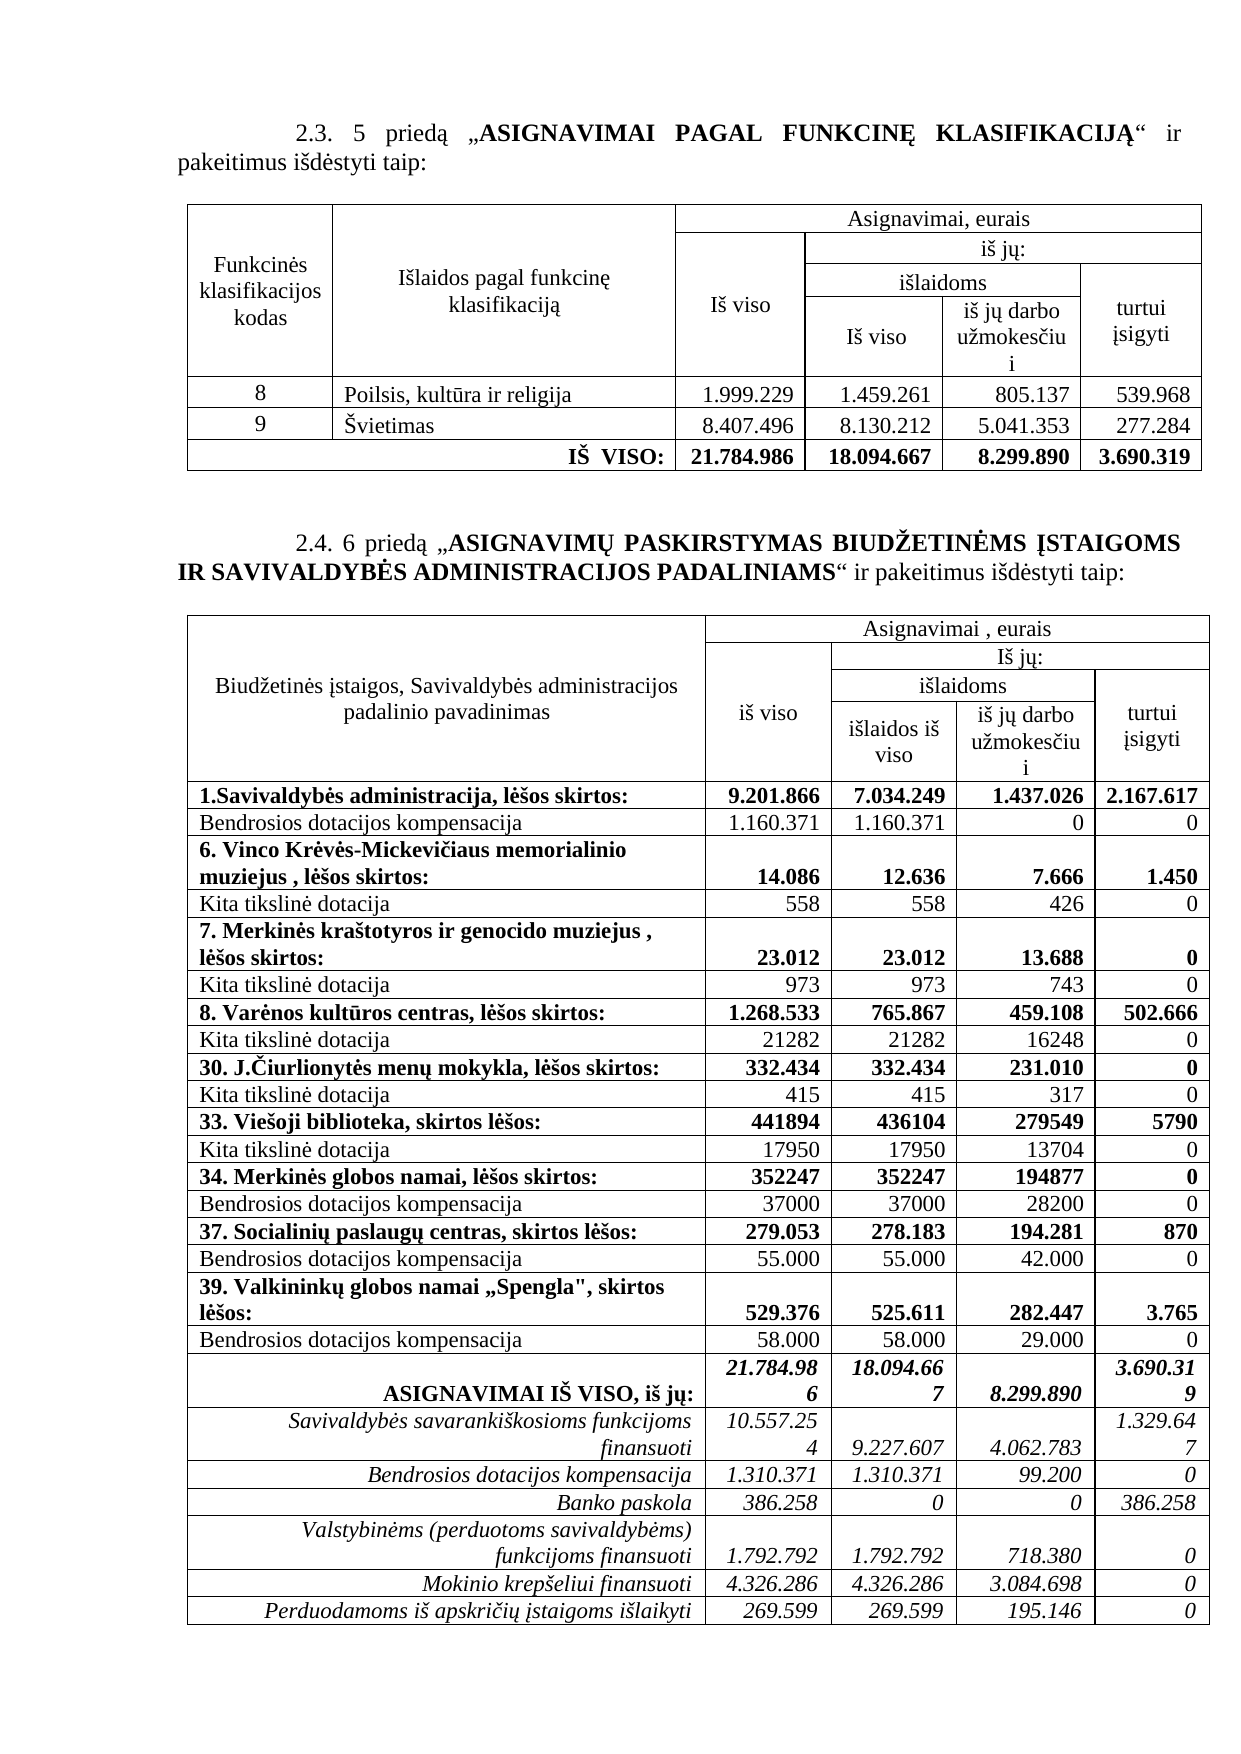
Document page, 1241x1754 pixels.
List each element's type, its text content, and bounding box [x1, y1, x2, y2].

table_header Asignavimai , eurais [706, 616, 1209, 642]
table_cell 415 [832, 1081, 956, 1107]
table_cell 16248 [957, 1026, 1094, 1052]
table_cell 3.765 [1096, 1273, 1209, 1325]
table_cell 558 [706, 890, 831, 917]
table_cell 6. Vinco Krėvės-Mickevičiaus memorialinio muziejus , lėšos skirtos: [188, 836, 705, 889]
table_cell 17950 [832, 1136, 956, 1162]
table_cell 21.784.986 [676, 440, 804, 470]
table_cell 0 [1096, 1245, 1209, 1272]
table_cell 231.010 [957, 1054, 1094, 1080]
table_cell 1.792.792 [832, 1516, 956, 1569]
table_cell 9 [188, 408, 332, 438]
table_cell 7.666 [957, 836, 1094, 889]
table_cell 415 [706, 1081, 831, 1107]
table_cell 9.201.866 [706, 782, 831, 808]
table_cell 5.041.353 [943, 408, 1080, 438]
table_cell 1.160.371 [832, 809, 956, 835]
table_cell 1.437.026 [957, 782, 1094, 808]
table_cell 30. J.Čiurlionytės menų mokykla, lėšos skirtos: [188, 1054, 705, 1080]
table_cell 743 [957, 971, 1094, 998]
table_cell 0 [957, 809, 1094, 835]
table_cell 0 [1096, 1136, 1209, 1162]
table_cell 0 [1096, 809, 1209, 835]
table_cell 194.281 [957, 1218, 1094, 1244]
table_cell 539.968 [1081, 377, 1201, 407]
table_cell Bendrosios dotacijos kompensacija [188, 1245, 705, 1272]
table_cell turtui įsigyti [1096, 670, 1209, 781]
table_cell 8 [188, 377, 332, 407]
table_cell 426 [957, 890, 1094, 917]
table_cell 278.183 [832, 1218, 956, 1244]
table_cell 0 [1096, 1163, 1209, 1189]
table_cell 0 [1096, 890, 1209, 917]
table_cell 37000 [706, 1191, 831, 1217]
table_cell 18.094.667 [806, 440, 942, 470]
table_cell 37. Socialinių paslaugų centras, skirtos lėšos: [188, 1218, 705, 1244]
table_cell 13.688 [957, 918, 1094, 970]
table_cell 0 [1096, 1326, 1209, 1353]
table_cell 386.258 [1096, 1489, 1209, 1515]
table_cell 502.666 [1096, 999, 1209, 1025]
table_cell 1.310.371 [832, 1461, 956, 1488]
table_cell išlaidos iš viso [832, 702, 956, 781]
table_cell Savivaldybės savarankiškosioms funkcijoms finansuoti [188, 1408, 705, 1460]
table_cell 269.599 [706, 1597, 831, 1624]
table_cell 55.000 [832, 1245, 956, 1272]
table_cell 0 [1096, 1026, 1209, 1052]
table_cell 8.299.890 [957, 1354, 1094, 1407]
table_cell 332.434 [832, 1054, 956, 1080]
table_cell Perduodamoms iš apskričių įstaigoms išlaikyti [188, 1597, 705, 1624]
table_header Biudžetinės įstaigos, Savivaldybės administracijos padalinio pavadinimas [188, 616, 705, 781]
table_cell 21282 [832, 1026, 956, 1052]
table_cell 33. Viešoji biblioteka, skirtos lėšos: [188, 1108, 705, 1135]
table_cell 37000 [832, 1191, 956, 1217]
table_cell 5790 [1096, 1108, 1209, 1135]
table_cell 7.034.249 [832, 782, 956, 808]
table_cell 23.012 [832, 918, 956, 970]
table_cell 58.000 [832, 1326, 956, 1353]
table_cell 282.447 [957, 1273, 1094, 1325]
table_cell 8.130.212 [806, 408, 942, 438]
table_cell 1.Savivaldybės administracija, lėšos skirtos: [188, 782, 705, 808]
table_cell 10.557.254 [706, 1408, 831, 1460]
table_cell 23.012 [706, 918, 831, 970]
table_cell Kita tikslinė dotacija [188, 1136, 705, 1162]
table_cell 0 [1096, 1461, 1209, 1488]
table_cell Kita tikslinė dotacija [188, 971, 705, 998]
table_cell 973 [706, 971, 831, 998]
table_cell 28200 [957, 1191, 1094, 1217]
table_cell 718.380 [957, 1516, 1094, 1569]
table_cell 352247 [706, 1163, 831, 1189]
table_cell IŠ VISO: [188, 440, 675, 470]
table_cell Bendrosios dotacijos kompensacija [188, 1191, 705, 1217]
table_cell 3.690.319 [1096, 1354, 1209, 1407]
table_cell 0 [957, 1489, 1094, 1515]
table_cell 973 [832, 971, 956, 998]
table_cell turtui įsigyti [1081, 264, 1201, 376]
table_cell iš jų: [806, 233, 1201, 263]
table_cell 0 [1096, 1191, 1209, 1217]
table_cell iš jų darbo užmokesčiui [957, 702, 1094, 781]
text 2.4. 6 priedą „ASIGNAVIMŲ PASKIRSTYMAS BIUDŽETINĖMS ĮSTAIGOMS IR SAVIVALDYBĖS ADMINISTRACIJOS PADALINIAMS“ ir pakeitimus išdėstyti taip: [177, 528, 1181, 586]
table_cell Mokinio krepšeliui finansuoti [188, 1570, 705, 1596]
table_cell 870 [1096, 1218, 1209, 1244]
table_cell Kita tikslinė dotacija [188, 1026, 705, 1052]
table_cell 34. Merkinės globos namai, lėšos skirtos: [188, 1163, 705, 1189]
table_cell 2.167.617 [1096, 782, 1209, 808]
table_cell 436104 [832, 1108, 956, 1135]
table_cell 805.137 [943, 377, 1080, 407]
table_cell 18.094.667 [832, 1354, 956, 1407]
table_cell 12.636 [832, 836, 956, 889]
table_cell išlaidoms [806, 264, 1080, 296]
table_cell 1.268.533 [706, 999, 831, 1025]
table_cell 42.000 [957, 1245, 1094, 1272]
table_cell 9.227.607 [832, 1408, 956, 1460]
table_cell 3.690.319 [1081, 440, 1201, 470]
table_cell Valstybinėms (perduotoms savivaldybėms) funkcijoms finansuoti [188, 1516, 705, 1569]
table_cell Poilsis, kultūra ir religija [333, 377, 675, 407]
table_cell 39. Valkininkų globos namai „Spengla", skirtos lėšos: [188, 1273, 705, 1325]
table_cell 277.284 [1081, 408, 1201, 438]
table_cell 195.146 [957, 1597, 1094, 1624]
table_cell 386.258 [706, 1489, 831, 1515]
table_cell išlaidoms [832, 670, 1094, 701]
table_cell 21.784.986 [706, 1354, 831, 1407]
table_cell Bendrosios dotacijos kompensacija [188, 809, 705, 835]
table_cell 279549 [957, 1108, 1094, 1135]
table_cell 4.062.783 [957, 1408, 1094, 1460]
table_cell 269.599 [832, 1597, 956, 1624]
table_cell 558 [832, 890, 956, 917]
table_cell 17950 [706, 1136, 831, 1162]
table_cell 29.000 [957, 1326, 1094, 1353]
table_cell 4.326.286 [706, 1570, 831, 1596]
table_cell iš jų darbo užmokesčiui [943, 297, 1080, 376]
table_cell 332.434 [706, 1054, 831, 1080]
table_cell 1.792.792 [706, 1516, 831, 1569]
table_cell 525.611 [832, 1273, 956, 1325]
table_cell 8.407.496 [676, 408, 804, 438]
table_cell 21282 [706, 1026, 831, 1052]
table_cell Banko paskola [188, 1489, 705, 1515]
table_cell 1.450 [1096, 836, 1209, 889]
table_cell Iš viso [806, 297, 942, 376]
table_cell 1.459.261 [806, 377, 942, 407]
table_cell 459.108 [957, 999, 1094, 1025]
table_cell 99.200 [957, 1461, 1094, 1488]
table_cell 0 [1096, 1570, 1209, 1596]
table_cell 1.160.371 [706, 809, 831, 835]
table_cell Bendrosios dotacijos kompensacija [188, 1461, 705, 1488]
table_cell 1.310.371 [706, 1461, 831, 1488]
table_cell 0 [1096, 1054, 1209, 1080]
table_cell 1.329.647 [1096, 1408, 1209, 1460]
table_cell 529.376 [706, 1273, 831, 1325]
table_cell Iš viso [676, 233, 804, 376]
text 2.3. 5 priedą „ASIGNAVIMAI PAGAL FUNKCINĘ KLASIFIKACIJĄ“ ir pakeitimus išdėstyti taip: [177, 118, 1181, 176]
table_cell 0 [1096, 1597, 1209, 1624]
table_cell 352247 [832, 1163, 956, 1189]
table_cell 0 [832, 1489, 956, 1515]
table_cell 279.053 [706, 1218, 831, 1244]
table_cell 0 [1096, 971, 1209, 998]
table_header Asignavimai, eurais [676, 205, 1201, 232]
table_cell Bendrosios dotacijos kompensacija [188, 1326, 705, 1353]
table_cell 55.000 [706, 1245, 831, 1272]
table_cell 0 [1096, 1516, 1209, 1569]
table_cell ASIGNAVIMAI IŠ VISO, iš jų: [188, 1354, 705, 1407]
table_cell 4.326.286 [832, 1570, 956, 1596]
table_cell 765.867 [832, 999, 956, 1025]
table_cell Kita tikslinė dotacija [188, 1081, 705, 1107]
table_cell 1.999.229 [676, 377, 804, 407]
table_cell 14.086 [706, 836, 831, 889]
table_cell 8.299.890 [943, 440, 1080, 470]
table_cell Iš jų: [832, 643, 1209, 669]
table_cell 317 [957, 1081, 1094, 1107]
table_cell 8. Varėnos kultūros centras, lėšos skirtos: [188, 999, 705, 1025]
table_cell 7. Merkinės kraštotyros ir genocido muziejus , lėšos skirtos: [188, 918, 705, 970]
table_cell 194877 [957, 1163, 1094, 1189]
table_cell 58.000 [706, 1326, 831, 1353]
table_cell 0 [1096, 1081, 1209, 1107]
table_cell 441894 [706, 1108, 831, 1135]
table_cell 0 [1096, 918, 1209, 970]
table_cell iš viso [706, 643, 831, 781]
table_cell Kita tikslinė dotacija [188, 890, 705, 917]
table_header Funkcinės klasifikacijos kodas [188, 205, 332, 376]
table_header Išlaidos pagal funkcinę klasifikaciją [333, 205, 675, 376]
table_cell 3.084.698 [957, 1570, 1094, 1596]
table_cell 13704 [957, 1136, 1094, 1162]
table_cell Švietimas [333, 408, 675, 438]
